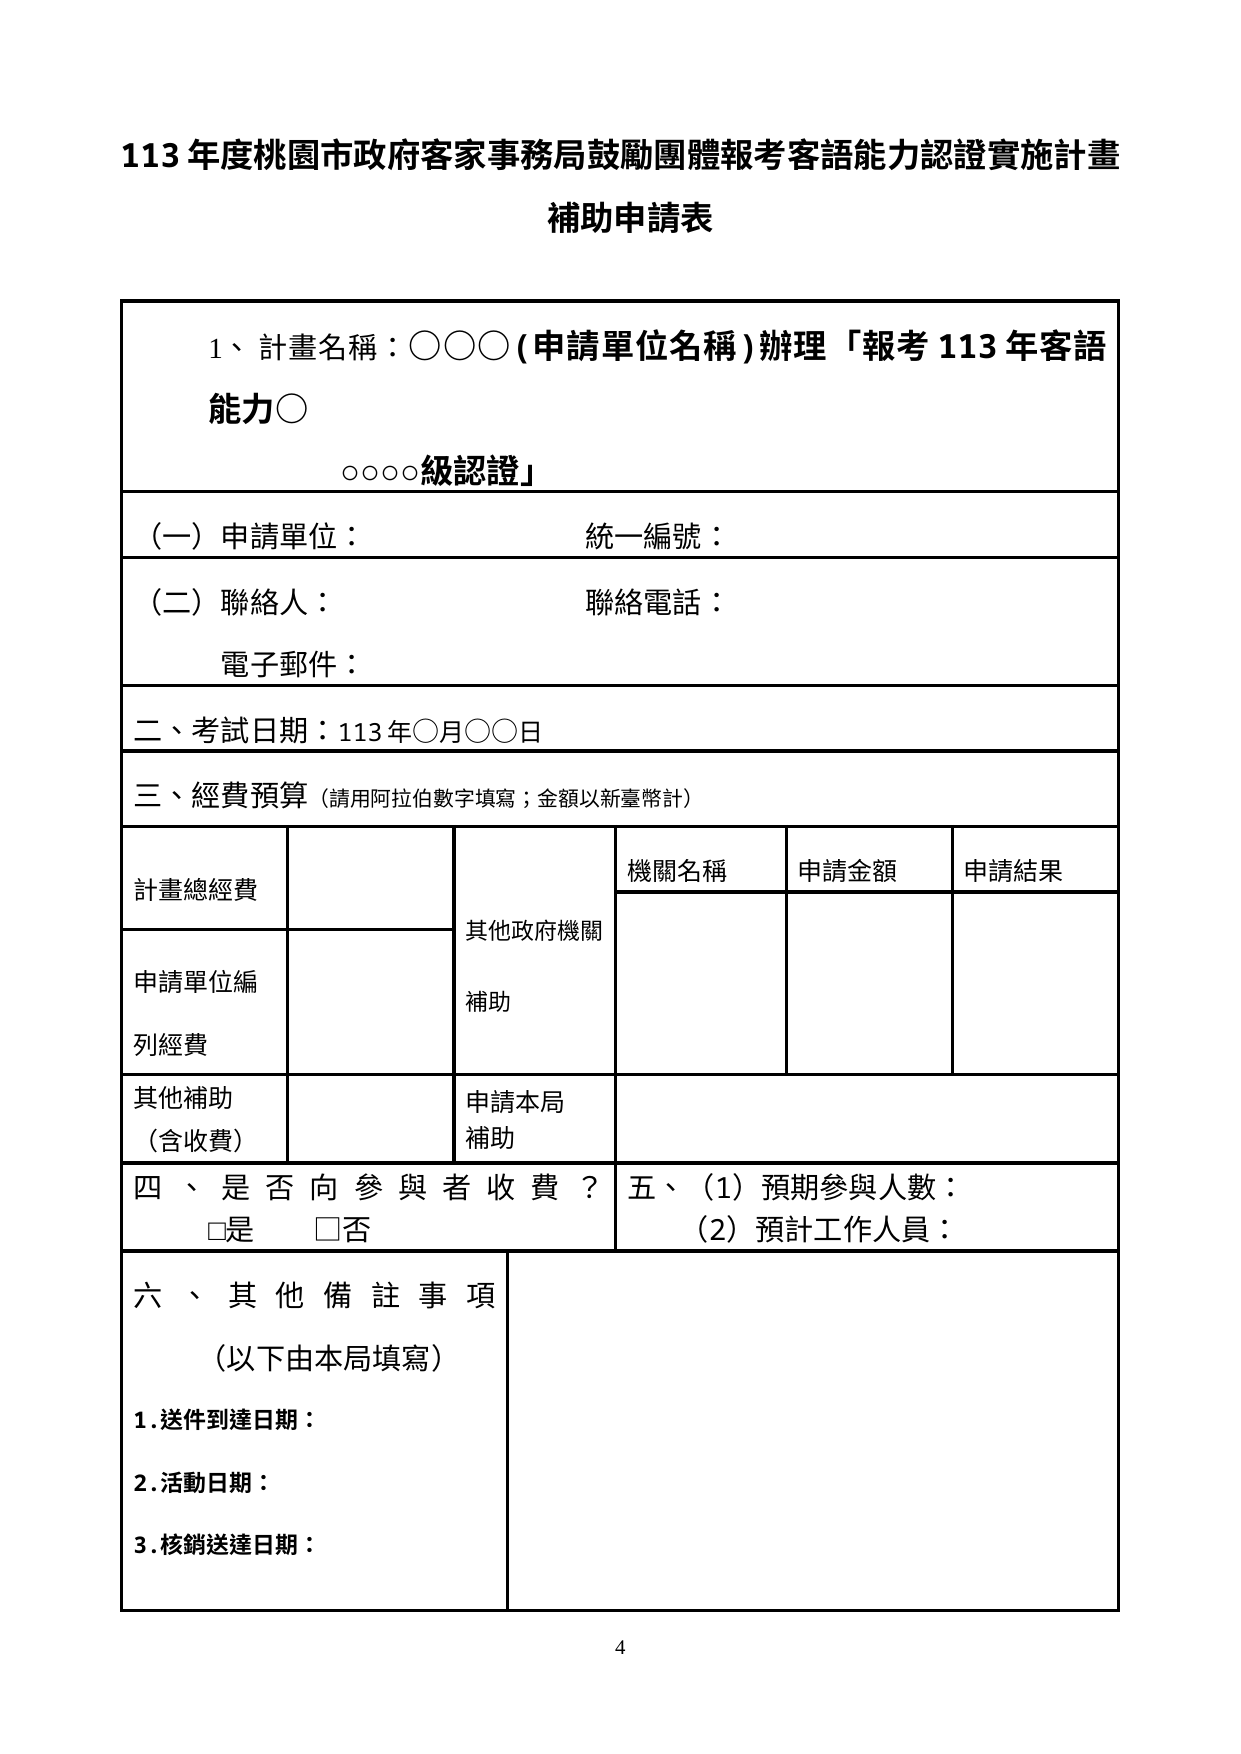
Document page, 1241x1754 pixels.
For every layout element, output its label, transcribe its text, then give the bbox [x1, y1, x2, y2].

table_cell 申請結果 [954, 828, 1117, 890]
text 補助申請表 [89, 174, 1152, 237]
table_cell 其他政府機關 補助 [456, 828, 614, 1073]
table_cell [788, 894, 951, 1073]
table_cell 五、（1）預期參與人數： （2）預計工作人員： [617, 1165, 1117, 1249]
table_header 計畫名稱：○○○(申請單位名稱)辦理「報考113年客語能力○ ○○○○級認證」 [123, 303, 1117, 490]
table_cell 六、其他備註事項 （以下由本局填寫） 1.送件到達日期： 2.活動日期： 3.核銷送達日期： [123, 1253, 506, 1609]
table_cell 申請金額 [788, 828, 951, 890]
table_cell [289, 1076, 452, 1161]
table_cell 二、考試日期：113年○月○○日 [123, 687, 1117, 749]
table_cell 機關名稱 [617, 828, 785, 890]
table_cell （二）聯絡人： 聯絡電話： 電子郵件： [123, 559, 1117, 684]
table_cell （一）申請單位： 統一編號： [123, 493, 1117, 556]
table_cell [289, 931, 452, 1073]
table_cell [617, 894, 785, 1073]
table_cell 其他補助 （含收費） [123, 1076, 286, 1161]
table_cell 四、是否向參與者收費？ □是 □否 [123, 1165, 614, 1249]
table_cell 計畫總經費 [123, 828, 286, 928]
table_cell [617, 1076, 1117, 1161]
table_cell [954, 894, 1117, 1073]
table_cell 申請單位編列經費 [123, 931, 286, 1073]
table_cell 申請本局 補助 [456, 1076, 614, 1161]
table_cell [289, 828, 452, 928]
text 113年度桃園市政府客家事務局鼓勵團體報考客語能力認證實施計畫 [89, 112, 1152, 174]
table_cell [509, 1253, 1117, 1609]
table_cell 三、經費預算（請用阿拉伯數字填寫；金額以新臺幣計） [123, 753, 1117, 825]
